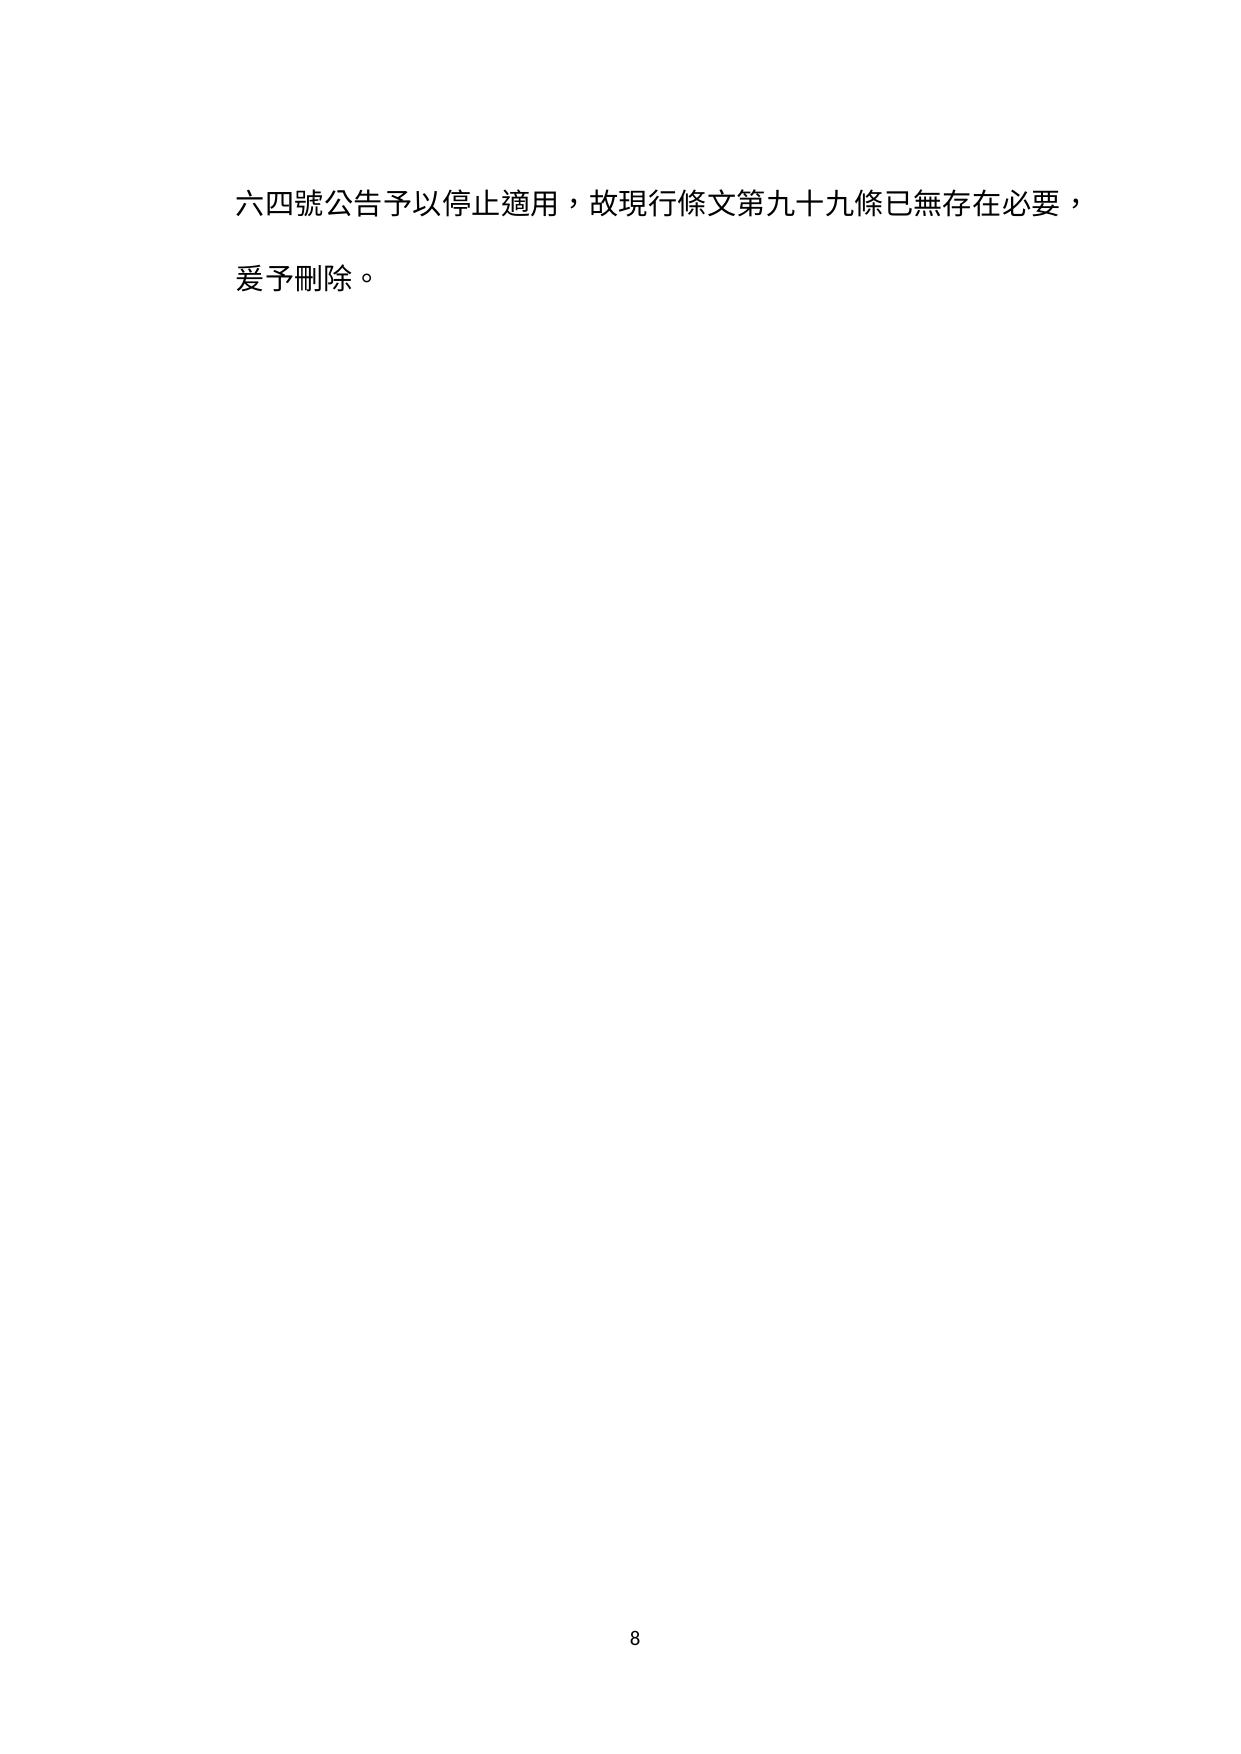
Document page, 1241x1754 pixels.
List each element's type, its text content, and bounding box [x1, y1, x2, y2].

text 五、鑑於本辦法本次修正時，已將第九條第四項、第六項、第四十條第四項、第五十條第二項等條文所定經主管機關核准或認可之信用評等機構評等達一定等級以上之規定予以刪除，且將另依上開條文規定，改以發布「令」之方式予以規範，並發函將金管會原依第九十九條規定所發布之九十七年一月十四日金管證七字第Ｏ九六ＯＯ七二六八六四號公告予以停止適用，故現行條文第九十九條已無存在必要，爰予刪除。 [177, 164, 1092, 314]
